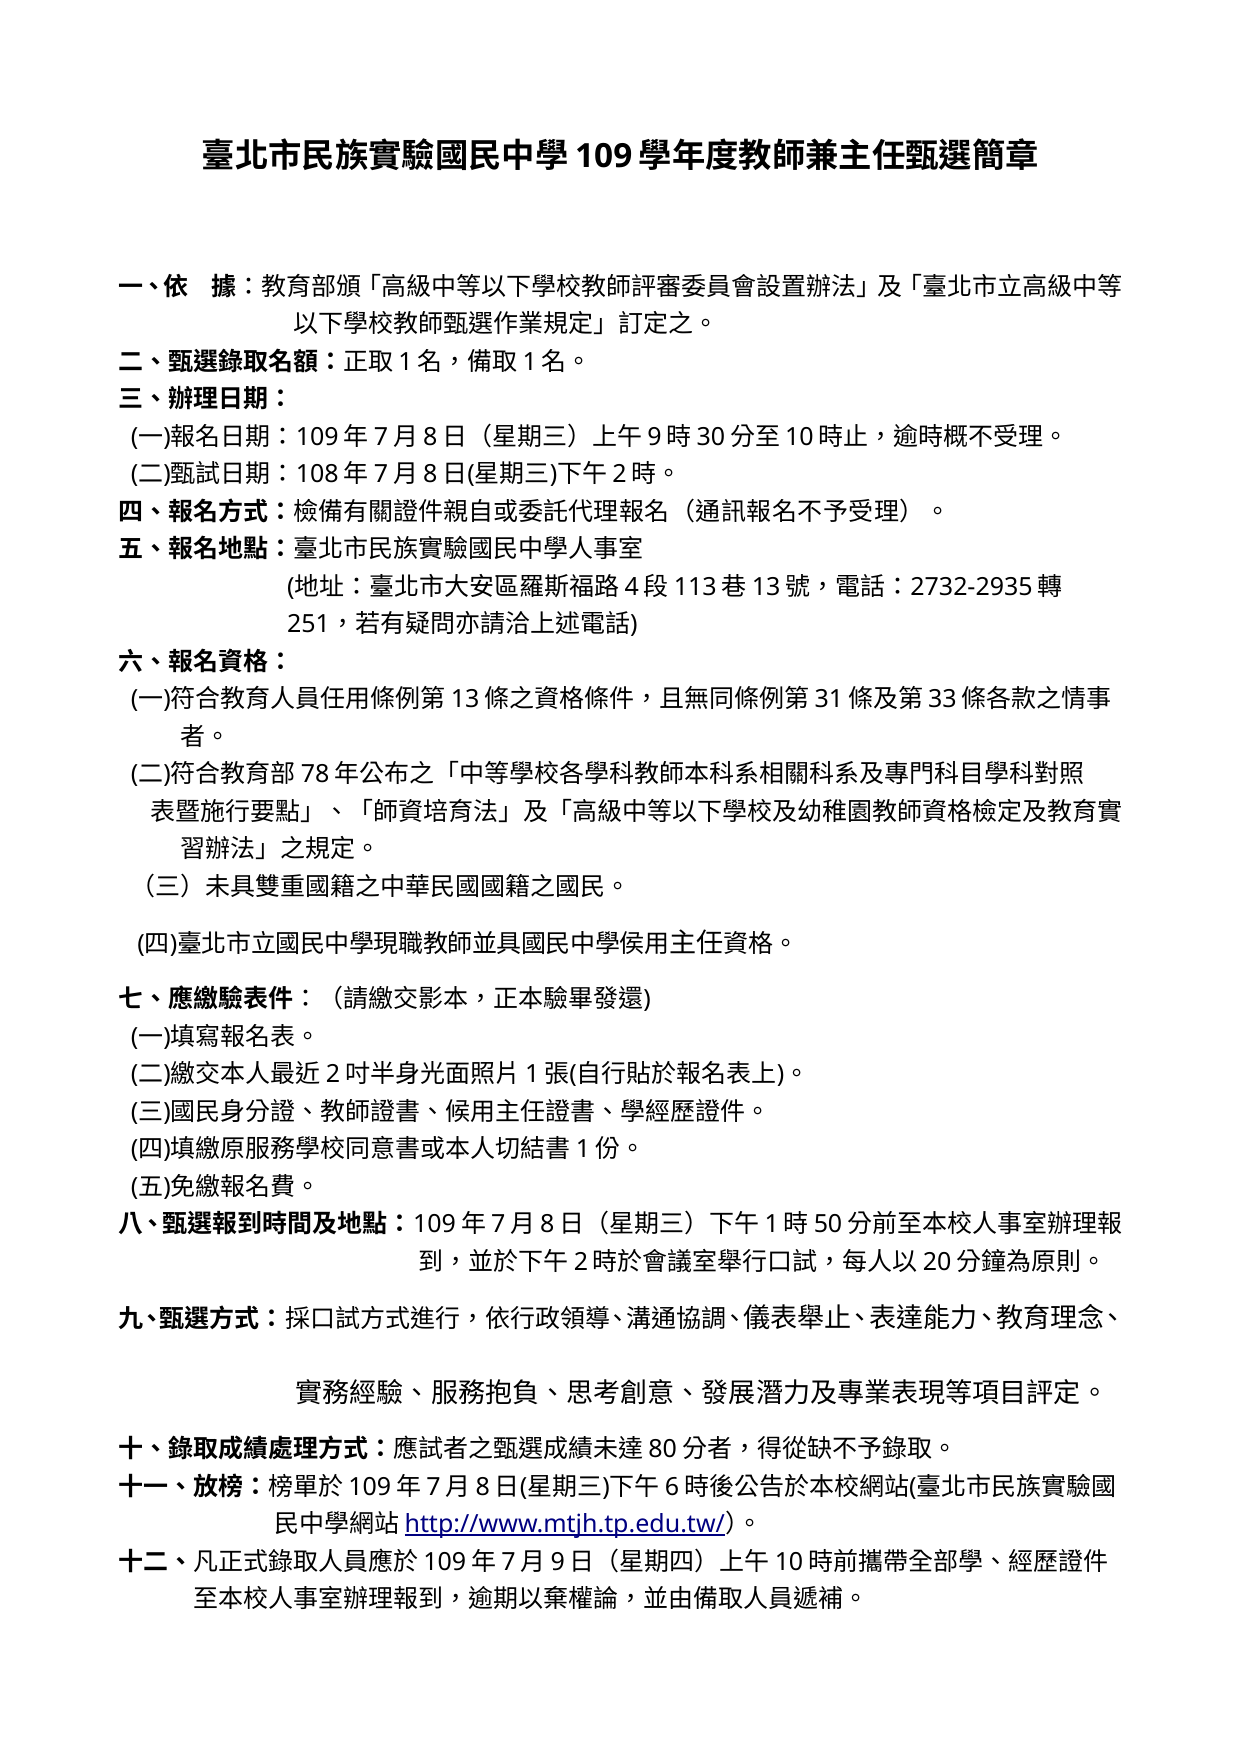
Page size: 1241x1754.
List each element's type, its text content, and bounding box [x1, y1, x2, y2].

text 一、依 據：教育部頒「高級中等以下學校教師評審委員會設置辦法」及「臺北市立高級中等以下學校教師甄選作業規定」訂定之。 [118, 265, 1122, 340]
text 七、應繳驗表件：（請繳交影本，正本驗畢發還) [118, 978, 1122, 1015]
text (四)臺北市立國民中學現職教師並具國民中學侯用主任資格。 [131, 903, 1122, 978]
text (五)免繳報名費。 [118, 1165, 1122, 1203]
text 者。 [181, 715, 1122, 753]
text (四)填繳原服務學校同意書或本人切結書1份。 [118, 1128, 1122, 1165]
text (一)填寫報名表。 [118, 1015, 1122, 1053]
text 十、錄取成績處理方式：應試者之甄選成績未達80分者，得從缺不予錄取。 [118, 1428, 1122, 1465]
text 表暨施行要點」、「師資培育法」及「高級中等以下學校及幼稚園教師資格檢定及教育實 [118, 790, 1122, 828]
text 二、甄選錄取名額：正取1名，備取1名。 [118, 340, 1122, 378]
text （三）未具雙重國籍之中華民國國籍之國民。 [131, 865, 1122, 903]
text 十二、凡正式錄取人員應於109年7月9日（星期四）上午10時前攜帶全部學、經歷證件 [118, 1540, 1122, 1578]
text 十一、放榜：榜單於109年7月8日(星期三)下午6時後公告於本校網站(臺北市民族實驗國民中學網站http://www.mtjh.tp.edu.tw/）。 [118, 1465, 1122, 1540]
text (一)符合教育人員任用條例第13條之資格條件，且無同條例第31條及第33條各款之情事 [131, 678, 1122, 715]
text 至本校人事室辦理報到，逾期以棄權論，並由備取人員遞補。 [193, 1578, 1122, 1615]
text 五、報名地點：臺北市民族實驗國民中學人事室 [118, 528, 1122, 565]
text (二)繳交本人最近2吋半身光面照片1張(自行貼於報名表上)。 [118, 1053, 1122, 1090]
text (一)報名日期：109年7月8日（星期三）上午9時30分至10時止，逾時概不受理。 [131, 415, 1122, 453]
text (地址：臺北市大安區羅斯福路4段113巷13號，電話：2732-2935轉251，若有疑問亦請洽上述電話) [287, 565, 1122, 640]
text 三、辦理日期： [118, 378, 1122, 415]
text 臺北市民族實驗國民中學109學年度教師兼主任甄選簡章 [118, 115, 1122, 190]
text 六、報名資格： [118, 640, 1122, 678]
text (二)甄試日期：108年7月8日(星期三)下午2時。 [118, 453, 1122, 490]
text 八、甄選報到時間及地點：109年7月8日（星期三）下午1時50分前至本校人事室辦理報到，並於下午2時於會議室舉行口試，每人以20分鐘為原則。 [118, 1203, 1122, 1278]
text 四、報名方式：檢備有關證件親自或委託代理報名（通訊報名不予受理）。 [118, 490, 1122, 528]
text 習辦法」之規定。 [118, 828, 1122, 865]
text (三)國民身分證、教師證書、候用主任證書、學經歷證件。 [118, 1090, 1122, 1128]
text (二)符合教育部78年公布之「中等學校各學科教師本科系相關科系及專門科目學科對照 [118, 753, 1122, 790]
text 九、甄選方式：採口試方式進行，依行政領導、溝通協調、儀表舉止、表達能力、教育理念、實務經驗、服務抱負、思考創意、發展潛力及專業表現等項目評定。 [118, 1278, 1122, 1428]
